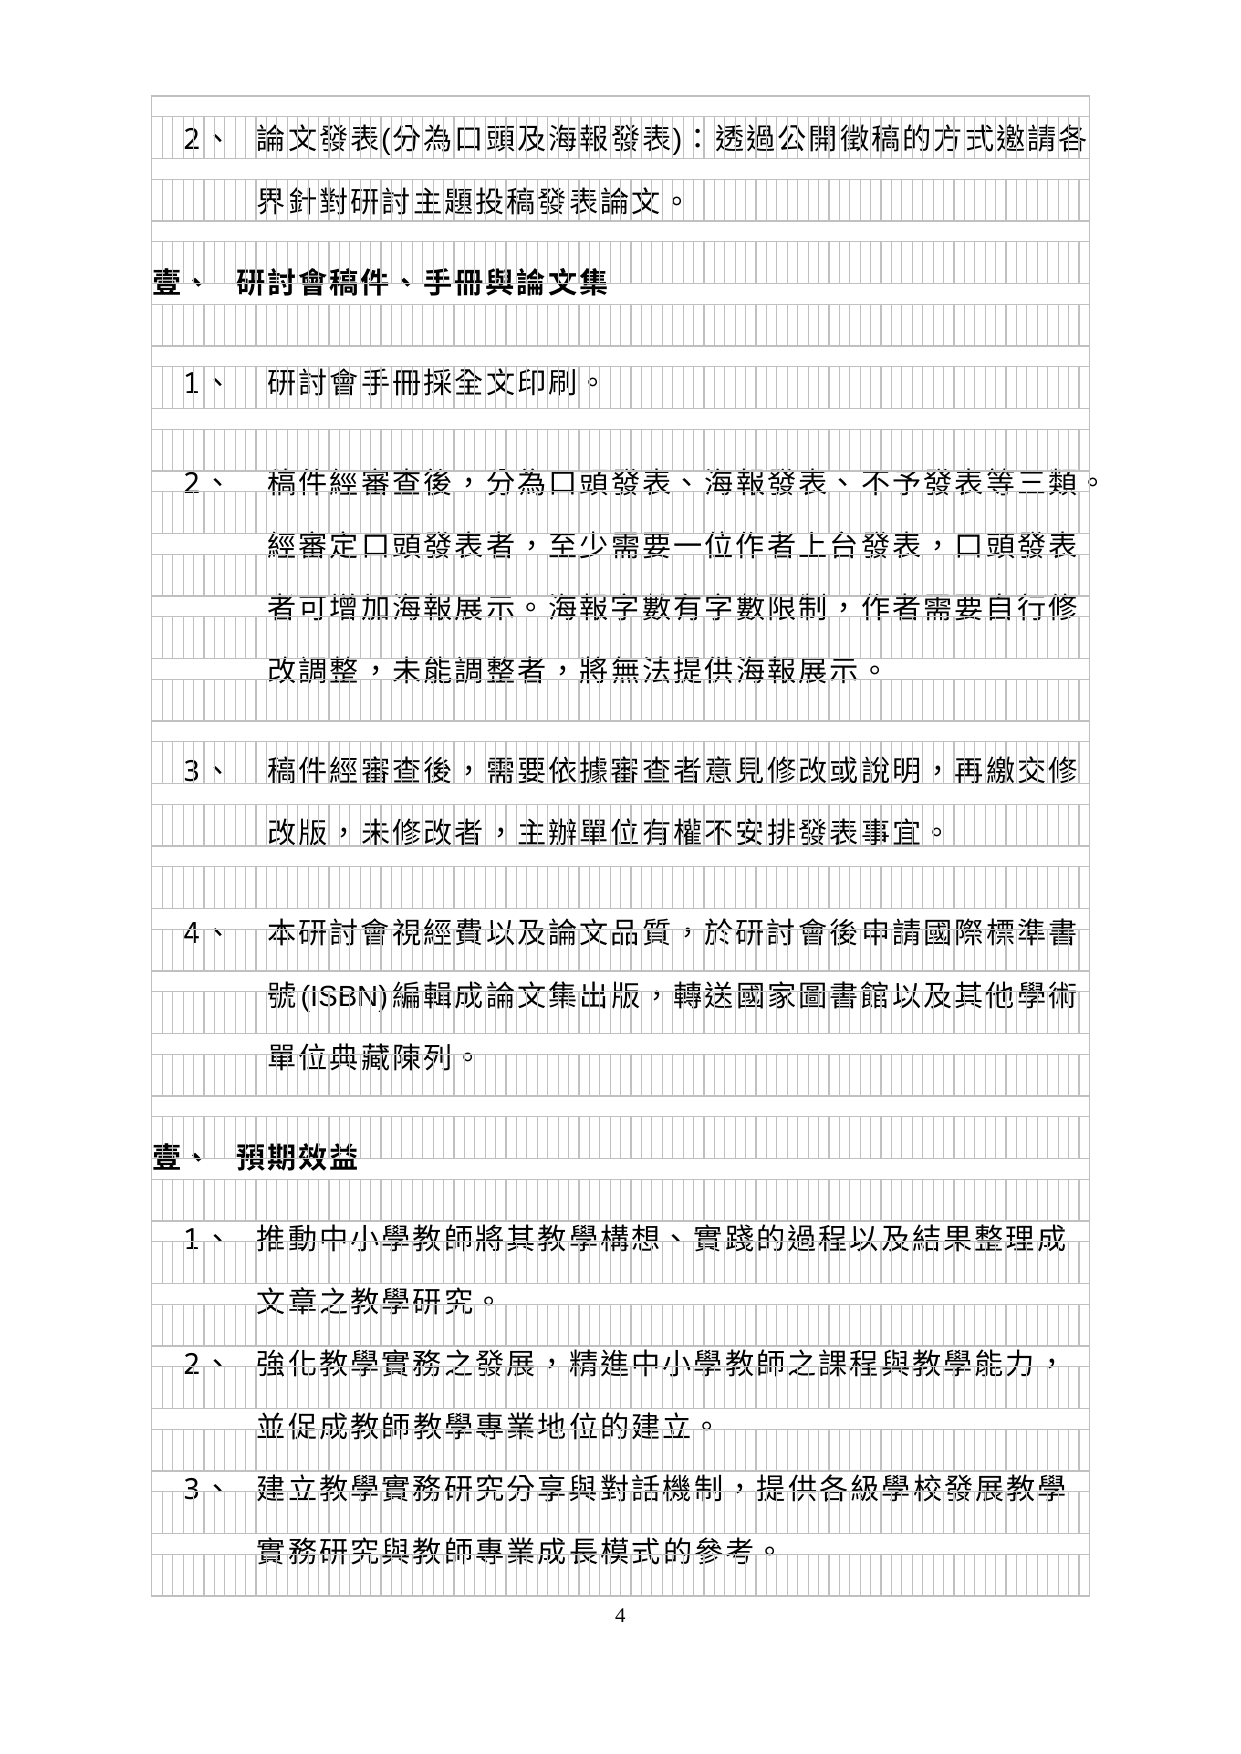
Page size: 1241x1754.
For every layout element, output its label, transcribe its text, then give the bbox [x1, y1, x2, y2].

list 研討會手冊採全文印刷。 [975, 367, 985, 402]
list 研討會稿件、手冊與論文集 [413, 242, 422, 283]
list 預期效益 [194, 1117, 203, 1158]
list 研討會稿件、手冊與論文集 [611, 242, 620, 283]
list 研討會手冊採全文印刷。 [277, 367, 287, 402]
list 預期效益 [517, 1117, 526, 1158]
list 研討會稿件、手冊與論文集 [986, 242, 995, 283]
list 稿件經審查後，分為口頭發表、海報發表、不予發表等三類。經審定口頭發表者，至少需要一位作者上台發表，口頭發表者可增加海報展示。海報字數有字數限制，作者需要自行修改調整，未能調整者，將無法提供海報展示。 [476, 597, 586, 616]
list 研討會稿件、手冊與論文集 [371, 242, 380, 274]
list 預期效益 [840, 1117, 849, 1158]
list 稿件經審查後，需要依據審查者意見修改或說明，再繳交修改版，未修改者，主辦單位有權不安排發表事宜。 [181, 847, 1089, 852]
list 預期效益 [215, 1117, 224, 1158]
list 研討會稿件、手冊與論文集 [152, 242, 162, 283]
list 研討會稿件、手冊與論文集 [746, 242, 755, 283]
list 預期效益 [330, 1117, 339, 1158]
list 研討會稿件、手冊與論文集 [1027, 242, 1037, 283]
list 預期效益 [288, 1117, 297, 1158]
list 預期效益 [163, 1117, 172, 1145]
list 預期效益 [975, 1117, 985, 1158]
list 預期效益 [298, 1117, 308, 1158]
list 研討會手冊採全文印刷。 [600, 367, 610, 402]
list 研討會手冊採全文印刷。 [538, 367, 547, 402]
list 研討會稿件、手冊與論文集 [1080, 242, 1089, 283]
list 預期效益 [319, 1117, 328, 1158]
list 預期效益 [1027, 1117, 1037, 1158]
list 預期效益 [600, 1117, 610, 1158]
list 研討會稿件、手冊與論文集 [277, 242, 287, 274]
list 研討會稿件、手冊與論文集 [194, 242, 203, 283]
list 預期效益 [944, 1117, 953, 1158]
list 研討會稿件、手冊與論文集 [309, 242, 318, 272]
list 預期效益 [684, 1117, 693, 1158]
list 研討會稿件、手冊與論文集 [652, 242, 662, 283]
list 研討會手冊採全文印刷。 [715, 367, 724, 402]
list 預期效益 [725, 1117, 735, 1158]
list 研討會手冊採全文印刷。 [1027, 367, 1037, 402]
list 預期效益 [527, 1117, 537, 1158]
list 研討會手冊採全文印刷。 [996, 367, 1005, 402]
list 推動中小學教師將其教學構想、實踐的過程以及結果整理成文章之教學研究。 [175, 1284, 1089, 1304]
list 本研討會視經費以及論文品質，於研討會後申請國際標準書號(ISBN)編輯成論文集出版，轉送國家圖書館以及其他學術單位典藏陳列。 [181, 909, 1089, 929]
list 研討會稿件、手冊與論文集 [757, 242, 766, 283]
list 研討會手冊採全文印刷。 [673, 367, 683, 402]
list 研討會手冊採全文印刷。 [267, 367, 276, 402]
list 預期效益 [850, 1117, 860, 1158]
list 研討會稿件、手冊與論文集 [767, 242, 776, 283]
list 預期效益 [809, 1117, 818, 1158]
list 預期效益 [475, 1117, 485, 1158]
list 研討會手冊採全文印刷。 [225, 367, 235, 402]
list 預期效益 [621, 1117, 630, 1158]
list 預期效益 [1069, 1117, 1078, 1158]
list 研討會手冊採全文印刷。 [559, 367, 568, 402]
list 研討會稿件、手冊與論文集 [225, 242, 235, 283]
list 預期效益 [548, 1117, 558, 1158]
list 預期效益 [673, 1117, 683, 1158]
list 研討會手冊採全文印刷。 [965, 367, 974, 402]
list 研討會手冊採全文印刷。 [580, 367, 589, 402]
list 研討會手冊採全文印刷。 [205, 367, 214, 402]
list 研討會手冊採全文印刷。 [257, 367, 266, 402]
list 預期效益 [736, 1117, 745, 1158]
list 研討會手冊採全文印刷。 [809, 367, 818, 402]
list 研討會稿件、手冊與論文集 [975, 242, 985, 283]
list 預期效益 [434, 1117, 443, 1158]
list 研討會手冊採全文印刷。 [798, 367, 808, 402]
list 預期效益 [507, 1117, 516, 1158]
list 研討會稿件、手冊與論文集 [569, 242, 578, 283]
list 預期效益 [152, 1159, 1089, 1177]
list 建立教學實務研究分享與對話機制，提供各級學校發展教學實務研究與教師專業成長模式的參考。 [175, 1534, 1089, 1554]
list 研討會稿件、手冊與論文集 [173, 242, 183, 283]
list 預期效益 [455, 1117, 464, 1158]
list 預期效益 [694, 1117, 703, 1158]
list 研討會稿件、手冊與論文集 [798, 242, 808, 283]
list 研討會稿件、手冊與論文集 [725, 242, 735, 283]
list 研討會手冊採全文印刷。 [736, 367, 745, 402]
list 研討會稿件、手冊與論文集 [861, 242, 870, 283]
list 稿件經審查後，分為口頭發表、海報發表、不予發表等三類。經審定口頭發表者，至少需要一位作者上台發表，口頭發表者可增加海報展示。海報字數有字數限制，作者需要自行修改調整，未能調整者，將無法提供海報展示。 [499, 534, 653, 554]
list 研討會手冊採全文印刷。 [819, 367, 828, 402]
list 預期效益 [559, 1117, 568, 1158]
list 預期效益 [788, 1117, 797, 1158]
list 預期效益 [236, 1117, 245, 1158]
list 研討會手冊採全文印刷。 [517, 367, 526, 402]
list 稿件經審查後，需要依據審查者意見修改或說明，再繳交修改版，未修改者，主辦單位有權不安排發表事宜。 [181, 727, 1089, 741]
list 研討會手冊採全文印刷。 [475, 367, 485, 402]
list 預期效益 [580, 1117, 589, 1158]
list 研討會稿件、手冊與論文集 [632, 242, 641, 283]
list 預期效益 [267, 1117, 276, 1158]
list 研討會稿件、手冊與論文集 [507, 242, 516, 283]
list 研討會稿件、手冊與論文集 [642, 242, 651, 283]
list 研討會手冊採全文印刷。 [486, 367, 495, 402]
list 研討會手冊採全文印刷。 [840, 367, 849, 402]
list 研討會稿件、手冊與論文集 [517, 242, 526, 273]
list 研討會手冊採全文印刷。 [569, 367, 578, 402]
list 稿件經審查後，需要依據審查者意見修改或說明，再繳交修改版，未修改者，主辦單位有權不安排發表事宜。 [181, 784, 1089, 804]
list 研討會稿件、手冊與論文集 [475, 242, 485, 283]
list 建立教學實務研究分享與對話機制，提供各級學校發展教學實務研究與教師專業成長模式的參考。 [175, 1472, 1089, 1491]
list 預期效益 [798, 1117, 808, 1158]
list 研討會手冊採全文印刷。 [309, 367, 318, 402]
list 研討會手冊採全文印刷。 [361, 367, 370, 402]
list 預期效益 [361, 1117, 370, 1158]
list 預期效益 [340, 1117, 349, 1149]
list 預期效益 [1007, 1117, 1016, 1158]
list 論文發表(分為口頭及海報發表)：透過公開徵稿的方式邀請各界針對研討主題投稿發表論文。 [175, 159, 1089, 179]
list 預期效益 [392, 1117, 401, 1158]
list 預期效益 [225, 1117, 235, 1158]
list 研討會稿件、手冊與論文集 [361, 242, 370, 278]
list 研討會手冊採全文印刷。 [527, 367, 537, 402]
list 研討會手冊採全文印刷。 [184, 367, 193, 402]
list 研討會稿件、手冊與論文集 [944, 242, 953, 283]
list 預期效益 [246, 1117, 255, 1145]
list 研討會稿件、手冊與論文集 [184, 242, 193, 283]
list 研討會稿件、手冊與論文集 [298, 242, 308, 283]
list 研討會手冊採全文印刷。 [767, 367, 776, 402]
list 研討會手冊採全文印刷。 [319, 367, 328, 402]
list 研討會稿件、手冊與論文集 [267, 242, 276, 283]
list 研討會手冊採全文印刷。 [1069, 367, 1078, 402]
list 預期效益 [882, 1117, 891, 1158]
list 研討會手冊採全文印刷。 [298, 367, 308, 402]
list 研討會手冊採全文印刷。 [788, 367, 797, 402]
list 預期效益 [486, 1117, 495, 1158]
list 預期效益 [309, 1117, 318, 1154]
list 研討會手冊採全文印刷。 [913, 367, 922, 402]
list 預期效益 [413, 1117, 422, 1158]
list 研討會手冊採全文印刷。 [934, 367, 943, 402]
list 預期效益 [871, 1117, 880, 1158]
list 研討會稿件、手冊與論文集 [340, 242, 349, 271]
list 研討會手冊採全文印刷。 [611, 367, 620, 402]
list 預期效益 [996, 1117, 1005, 1158]
list 稿件經審查後，分為口頭發表、海報發表、不予發表等三類。經審定口頭發表者，至少需要一位作者上台發表，口頭發表者可增加海報展示。海報字數有字數限制，作者需要自行修改調整，未能調整者，將無法提供海報展示。 [181, 534, 411, 554]
list 研討會手冊採全文印刷。 [955, 367, 964, 402]
list 研討會手冊採全文印刷。 [548, 367, 558, 402]
list 研討會手冊採全文印刷。 [590, 367, 599, 402]
list 預期效益 [402, 1117, 412, 1158]
list 預期效益 [465, 1117, 474, 1158]
list 研討會手冊採全文印刷。 [902, 367, 912, 402]
list 研討會手冊採全文印刷。 [194, 367, 203, 402]
list 預期效益 [1038, 1117, 1047, 1158]
list 研討會手冊採全文印刷。 [444, 367, 453, 402]
list 研討會稿件、手冊與論文集 [788, 242, 797, 283]
list 稿件經審查後，分為口頭發表、海報發表、不予發表等三類。經審定口頭發表者，至少需要一位作者上台發表，口頭發表者可增加海報展示。海報字數有字數限制，作者需要自行修改調整，未能調整者，將無法提供海報展示。 [820, 659, 1089, 679]
list 研討會手冊採全文印刷。 [705, 367, 714, 402]
list 研討會手冊採全文印刷。 [663, 367, 672, 402]
list 研討會稿件、手冊與論文集 [1007, 242, 1016, 283]
list 預期效益 [923, 1117, 933, 1158]
list 研討會稿件、手冊與論文集 [715, 242, 724, 283]
list 研討會手冊採全文印刷。 [350, 367, 360, 402]
list 研討會稿件、手冊與論文集 [496, 242, 505, 270]
list 預期效益 [173, 1117, 183, 1158]
list 研討會手冊採全文印刷。 [382, 367, 391, 402]
list 預期效益 [350, 1117, 360, 1158]
list 研討會稿件、手冊與論文集 [486, 242, 495, 283]
list 研討會手冊採全文印刷。 [246, 367, 255, 402]
list 預期效益 [444, 1117, 453, 1158]
list 預期效益 [652, 1117, 662, 1158]
list 研討會稿件、手冊與論文集 [152, 284, 1089, 302]
list 預期效益 [902, 1117, 912, 1158]
list 本研討會視經費以及論文品質，於研討會後申請國際標準書號(ISBN)編輯成論文集出版，轉送國家圖書館以及其他學術單位典藏陳列。 [181, 1034, 1089, 1054]
list 強化教學實務之發展，精進中小學教師之課程與教學能力，並促成教師教學專業地位的建立。 [175, 1347, 1089, 1366]
list 研討會稿件、手冊與論文集 [538, 242, 547, 283]
list 研討會稿件、手冊與論文集 [840, 242, 849, 283]
list 研討會稿件、手冊與論文集 [663, 242, 672, 283]
list 研討會手冊採全文印刷。 [1080, 367, 1089, 402]
list 研討會手冊採全文印刷。 [882, 367, 891, 402]
list 預期效益 [767, 1117, 776, 1158]
list 研討會手冊採全文印刷。 [944, 367, 953, 402]
list 研討會手冊採全文印刷。 [642, 367, 651, 402]
list 研討會稿件、手冊與論文集 [163, 242, 172, 270]
list 研討會稿件、手冊與論文集 [871, 242, 880, 283]
list 研討會稿件、手冊與論文集 [694, 242, 703, 283]
list 研討會稿件、手冊與論文集 [455, 242, 464, 280]
list 研討會手冊採全文印刷。 [621, 367, 630, 402]
list 預期效益 [1048, 1117, 1058, 1158]
list 預期效益 [777, 1117, 787, 1158]
list 研討會稿件、手冊與論文集 [434, 242, 443, 270]
list 預期效益 [861, 1117, 870, 1158]
list 預期效益 [830, 1117, 839, 1158]
list 研討會稿件、手冊與論文集 [236, 242, 245, 283]
list 研討會稿件、手冊與論文集 [892, 242, 901, 283]
list 研討會稿件、手冊與論文集 [527, 242, 537, 275]
list 研討會手冊採全文印刷。 [632, 367, 641, 402]
list 預期效益 [746, 1117, 755, 1158]
list 預期效益 [590, 1117, 599, 1158]
list 研討會手冊採全文印刷。 [777, 367, 787, 402]
list 研討會手冊採全文印刷。 [986, 367, 995, 402]
list 研討會手冊採全文印刷。 [181, 347, 1089, 366]
list 研討會稿件、手冊與論文集 [1048, 242, 1058, 283]
list 研討會稿件、手冊與論文集 [1038, 242, 1047, 283]
list 研討會稿件、手冊與論文集 [205, 242, 214, 283]
list 預期效益 [955, 1117, 964, 1158]
list 研討會手冊採全文印刷。 [830, 367, 839, 402]
list 預期效益 [569, 1117, 578, 1158]
list 預期效益 [538, 1117, 547, 1158]
list 研討會手冊採全文印刷。 [236, 367, 245, 402]
list 研討會稿件、手冊與論文集 [600, 242, 610, 283]
list 預期效益 [632, 1117, 641, 1158]
list 稿件經審查後，分為口頭發表、海報發表、不予發表等三類。經審定口頭發表者，至少需要一位作者上台發表，口頭發表者可增加海報展示。海報字數有字數限制，作者需要自行修改調整，未能調整者，將無法提供海報展示。 [318, 472, 436, 491]
list 研討會稿件、手冊與論文集 [830, 242, 839, 283]
list 研討會稿件、手冊與論文集 [1059, 242, 1068, 283]
list 預期效益 [663, 1117, 672, 1158]
list 研討會稿件、手冊與論文集 [705, 242, 714, 283]
list 預期效益 [757, 1117, 766, 1158]
list 研討會手冊採全文印刷。 [1059, 367, 1068, 402]
list 研討會稿件、手冊與論文集 [684, 242, 693, 283]
list 研討會稿件、手冊與論文集 [319, 242, 328, 283]
list 研討會手冊採全文印刷。 [684, 367, 693, 402]
list 研討會稿件、手冊與論文集 [590, 242, 599, 271]
list 預期效益 [715, 1117, 724, 1158]
list 研討會手冊採全文印刷。 [725, 367, 735, 402]
list 預期效益 [382, 1117, 391, 1158]
list 研討會手冊採全文印刷。 [861, 367, 870, 402]
list 研討會手冊採全文印刷。 [850, 367, 860, 402]
list 預期效益 [496, 1117, 505, 1158]
list 預期效益 [152, 1117, 162, 1158]
list 強化教學實務之發展，精進中小學教師之課程與教學能力，並促成教師教學專業地位的建立。 [175, 1409, 1089, 1429]
list 預期效益 [205, 1117, 214, 1158]
list 預期效益 [611, 1117, 620, 1158]
list 研討會稿件、手冊與論文集 [559, 242, 568, 273]
list 研討會稿件、手冊與論文集 [621, 242, 630, 283]
list 研討會稿件、手冊與論文集 [882, 242, 891, 283]
list 研討會稿件、手冊與論文集 [777, 242, 787, 283]
list 研討會手冊採全文印刷。 [1007, 367, 1016, 402]
list 研討會手冊採全文印刷。 [694, 367, 703, 402]
list 研討會稿件、手冊與論文集 [1017, 242, 1026, 283]
list 研討會稿件、手冊與論文集 [444, 242, 453, 283]
list 預期效益 [705, 1117, 714, 1158]
list 研討會稿件、手冊與論文集 [902, 242, 912, 283]
list 預期效益 [913, 1117, 922, 1158]
list 研討會手冊採全文印刷。 [423, 367, 433, 402]
list 預期效益 [965, 1117, 974, 1158]
list 研討會稿件、手冊與論文集 [996, 242, 1005, 283]
list 研討會稿件、手冊與論文集 [673, 242, 683, 283]
list 預期效益 [184, 1117, 193, 1158]
list 研討會稿件、手冊與論文集 [257, 242, 266, 283]
list 預期效益 [423, 1117, 433, 1158]
list 研討會稿件、手冊與論文集 [819, 242, 828, 283]
list 研討會稿件、手冊與論文集 [548, 242, 558, 283]
list 研討會稿件、手冊與論文集 [382, 242, 391, 283]
list 研討會手冊採全文印刷。 [507, 367, 516, 402]
list 研討會手冊採全文印刷。 [892, 367, 901, 402]
list 研討會手冊採全文印刷。 [215, 367, 224, 402]
list 研討會稿件、手冊與論文集 [923, 242, 933, 283]
list 研討會稿件、手冊與論文集 [350, 242, 360, 283]
list 研討會稿件、手冊與論文集 [580, 242, 589, 275]
list 研討會稿件、手冊與論文集 [736, 242, 745, 283]
list 研討會手冊採全文印刷。 [923, 367, 933, 402]
list 研討會手冊採全文印刷。 [413, 367, 422, 402]
list 研討會手冊採全文印刷。 [757, 367, 766, 402]
list 研討會手冊採全文印刷。 [652, 367, 662, 402]
list 研討會手冊採全文印刷。 [1048, 367, 1058, 402]
list 預期效益 [986, 1117, 995, 1158]
list 研討會稿件、手冊與論文集 [934, 242, 943, 283]
list 論文發表(分為口頭及海報發表)：透過公開徵稿的方式邀請各界針對研討主題投稿發表論文。 [175, 97, 1089, 116]
list 研討會稿件、手冊與論文集 [288, 242, 297, 283]
list 預期效益 [371, 1117, 380, 1158]
list 研討會稿件、手冊與論文集 [465, 242, 474, 270]
list 研討會稿件、手冊與論文集 [809, 242, 818, 283]
list 預期效益 [892, 1117, 901, 1158]
list 研討會手冊採全文印刷。 [1038, 367, 1047, 402]
list 研討會稿件、手冊與論文集 [850, 242, 860, 283]
list 研討會稿件、手冊與論文集 [215, 242, 224, 283]
list 預期效益 [1059, 1117, 1068, 1158]
list 研討會稿件、手冊與論文集 [955, 242, 964, 283]
list 預期效益 [934, 1117, 943, 1158]
list 預期效益 [819, 1117, 828, 1158]
list 研討會稿件、手冊與論文集 [402, 242, 412, 283]
list 研討會稿件、手冊與論文集 [913, 242, 922, 283]
list 研討會稿件、手冊與論文集 [330, 242, 339, 270]
list 研討會稿件、手冊與論文集 [423, 242, 433, 283]
list 本研討會視經費以及論文品質，於研討會後申請國際標準書號(ISBN)編輯成論文集出版，轉送國家圖書館以及其他學術單位典藏陳列。 [181, 972, 1089, 991]
list 研討會手冊採全文印刷。 [288, 367, 297, 402]
list 研討會手冊採全文印刷。 [1017, 367, 1026, 402]
list 推動中小學教師將其教學構想、實踐的過程以及結果整理成文章之教學研究。 [175, 1222, 1089, 1241]
list 研討會稿件、手冊與論文集 [965, 242, 974, 283]
list 預期效益 [642, 1117, 651, 1158]
list 研討會手冊採全文印刷。 [330, 367, 339, 402]
list 研討會稿件、手冊與論文集 [1069, 242, 1078, 283]
list 研討會稿件、手冊與論文集 [392, 242, 401, 283]
list 預期效益 [257, 1117, 266, 1158]
list 預期效益 [277, 1117, 287, 1147]
list 研討會手冊採全文印刷。 [392, 367, 401, 402]
list 研討會手冊採全文印刷。 [746, 367, 755, 402]
list 研討會手冊採全文印刷。 [871, 367, 880, 402]
list 研討會稿件、手冊與論文集 [246, 242, 255, 283]
list 預期效益 [1080, 1117, 1089, 1158]
list 預期效益 [1017, 1117, 1026, 1158]
